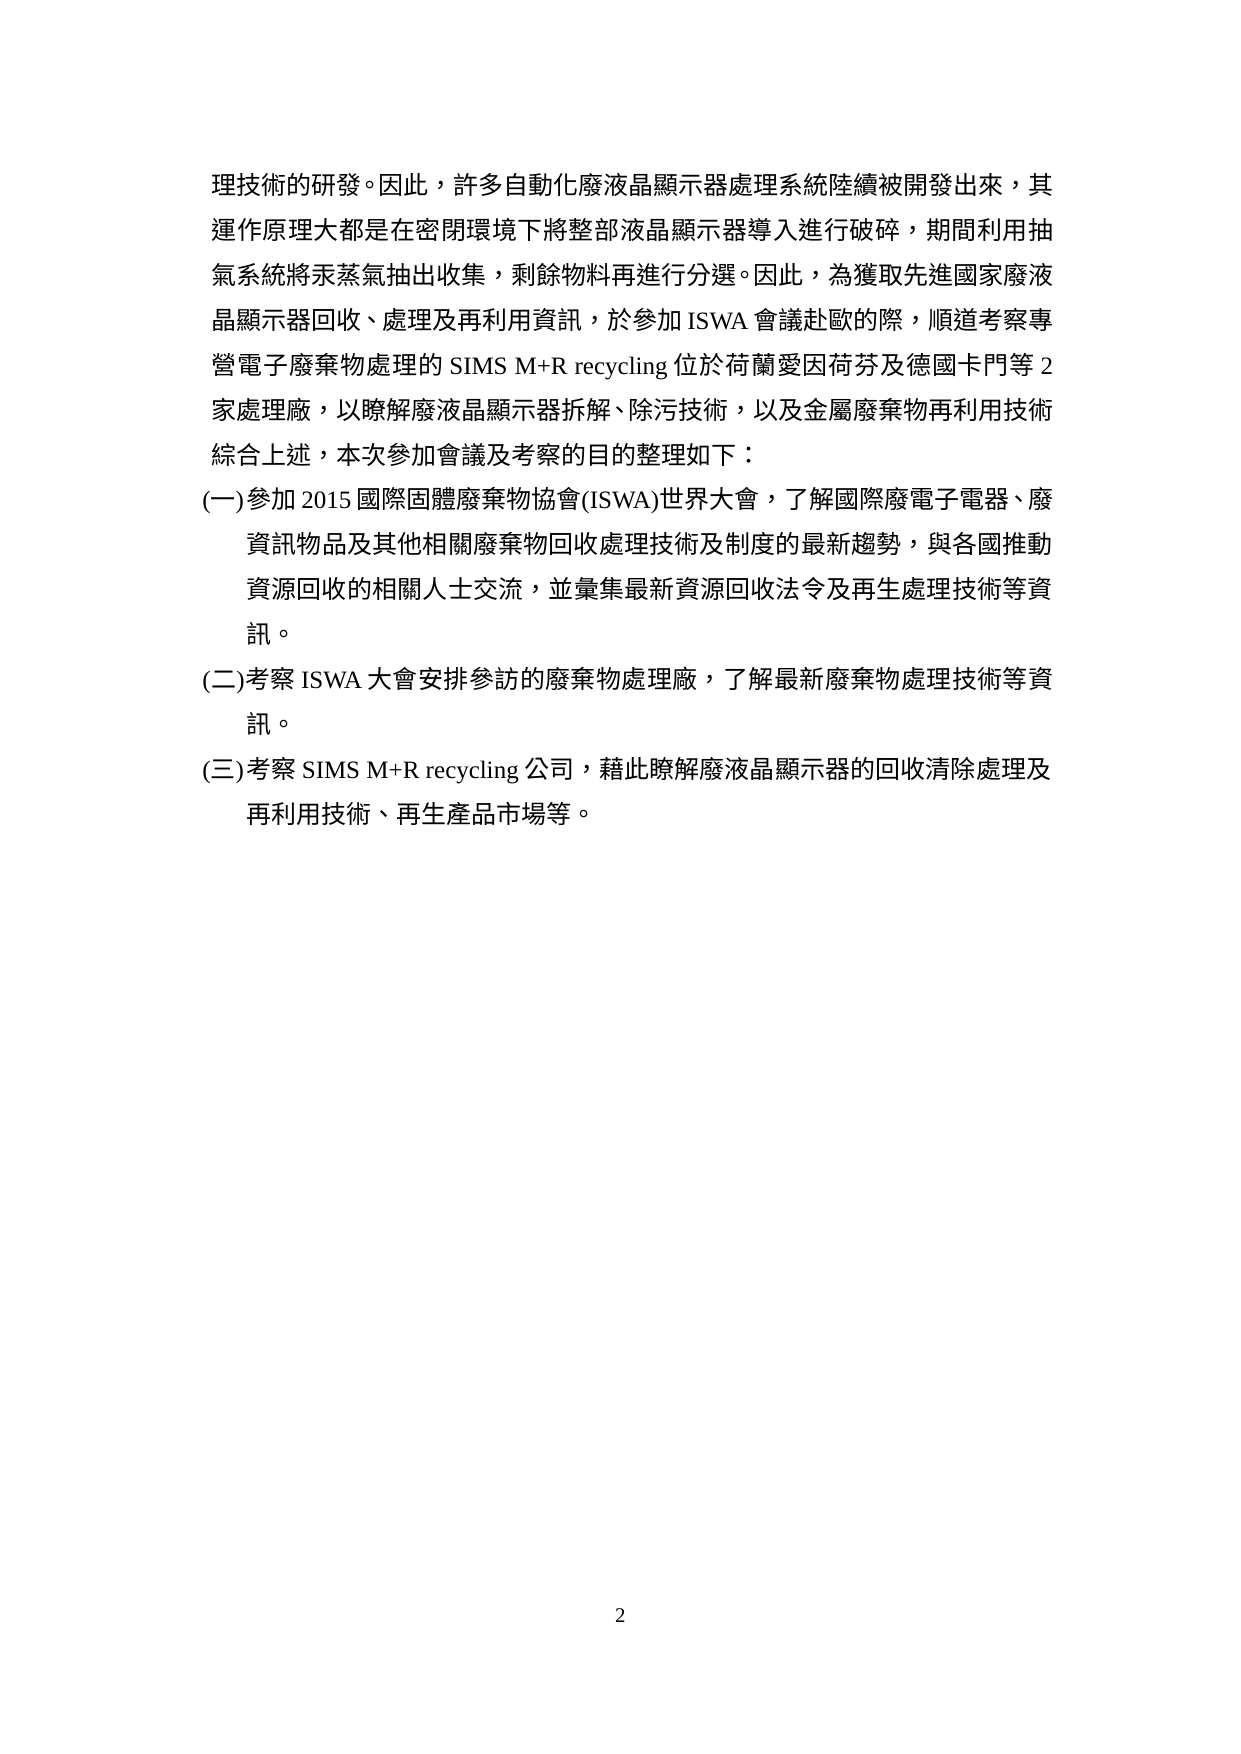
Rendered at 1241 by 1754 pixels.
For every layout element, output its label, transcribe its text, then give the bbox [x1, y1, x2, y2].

text 理技術的研發。因此，許多自動化廢液晶顯示器處理系統陸續被開發出來，其運作原理大都是在密閉環境下將整部液晶顯示器導入進行破碎，期間利用抽氣系統將汞蒸氣抽出收集，剩餘物料再進行分選。因此，為獲取先進國家廢液晶顯示器回收、處理及再利用資訊，於參加ISWA會議赴歐的際，順道考察專營電子廢棄物處理的SIMS M+R recycling位於荷蘭愛因荷芬及德國卡門等2家處理廠，以瞭解廢液晶顯示器拆解、除污技術，以及金屬廢棄物再利用技術。綜合上述，本次參加會議及考察的目的整理如下： [211, 164, 1053, 472]
text (二)考察ISWA大會安排參訪的廢棄物處理廠，了解最新廢棄物處理技術等資訊。 [202, 659, 1053, 741]
text (三) 考察SIMS M+R recycling公司，藉此瞭解廢液晶顯示器的回收清除處理及再利用技術、再生產品市場等。 [202, 748, 1053, 831]
text (一) 參加2015國際固體廢棄物協會(ISWA)世界大會，了解國際廢電子電器、廢資訊物品及其他相關廢棄物回收處理技術及制度的最新趨勢，與各國推動資源回收的相關人士交流，並彙集最新資源回收法令及再生處理技術等資訊。 [202, 479, 1053, 652]
